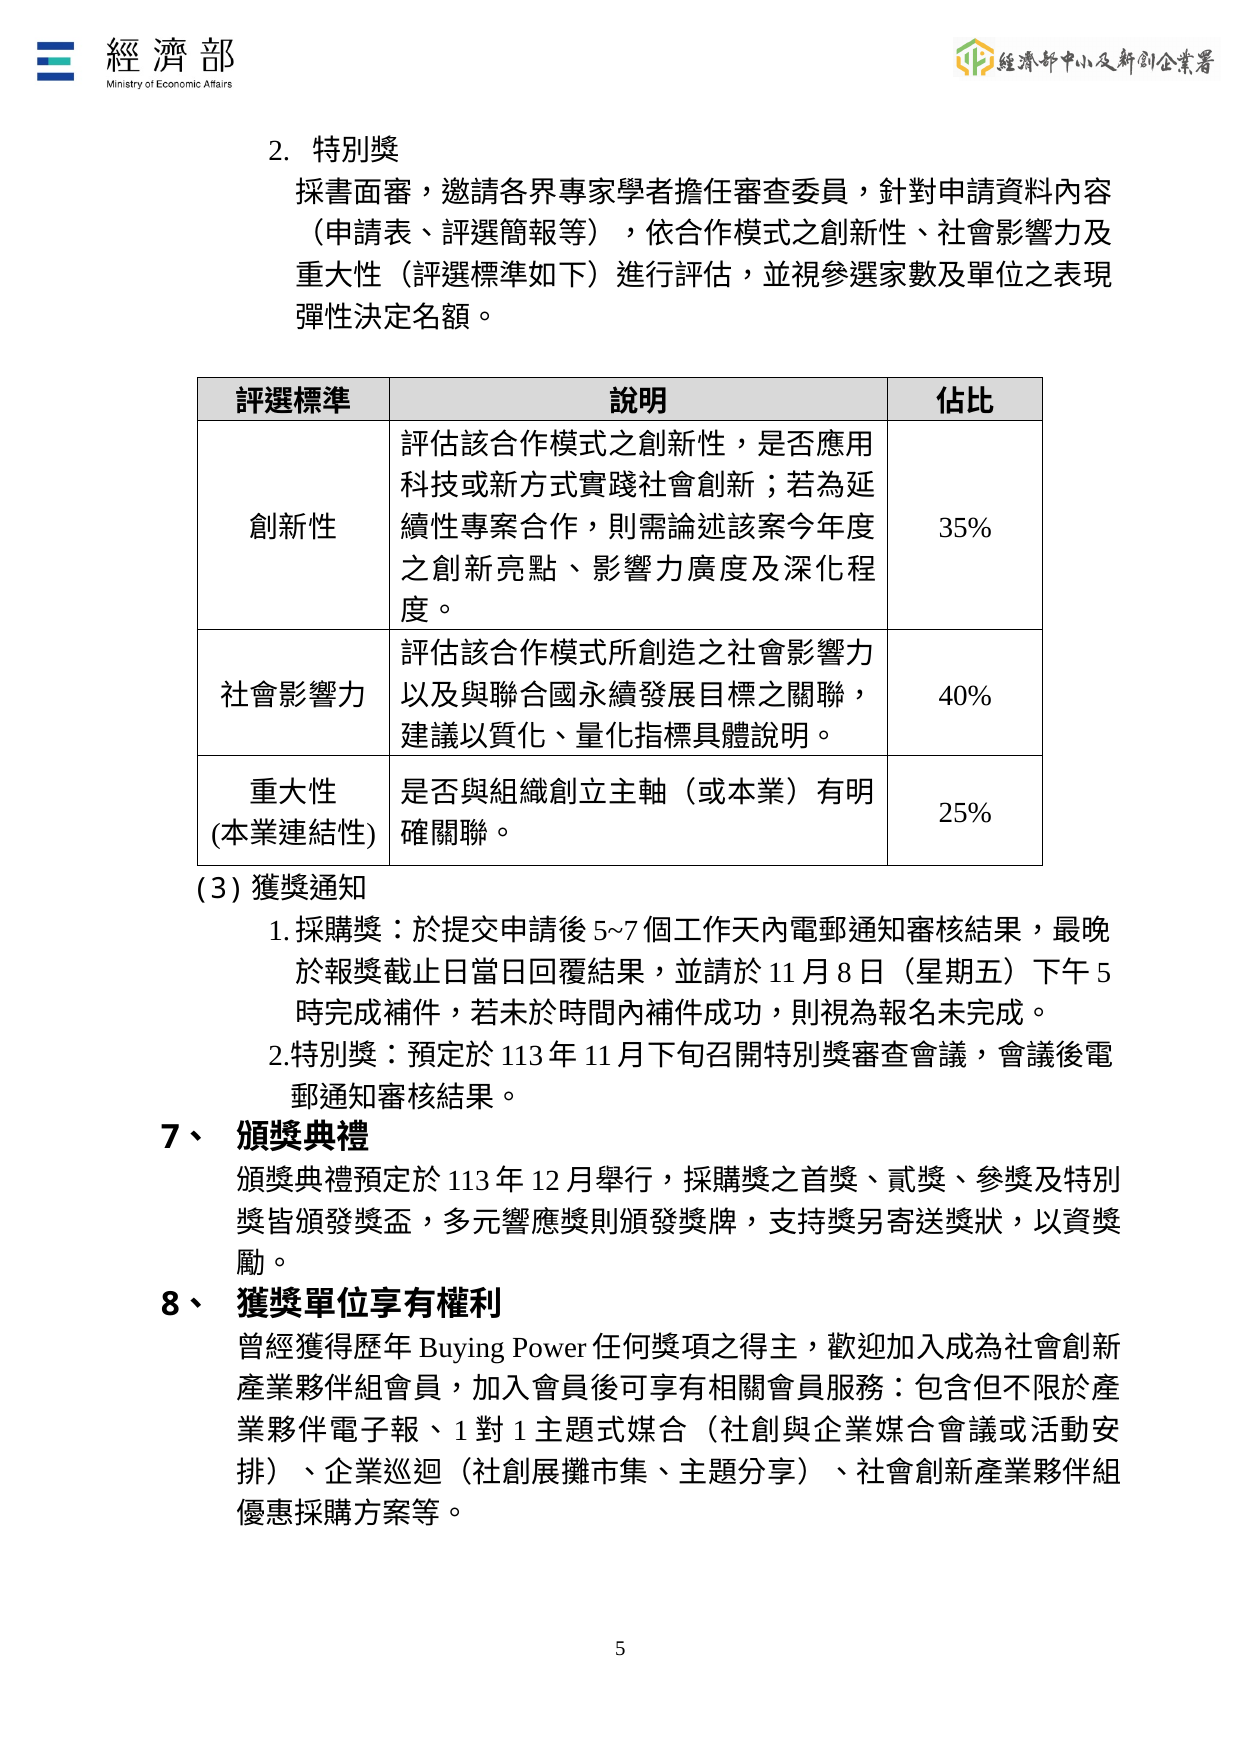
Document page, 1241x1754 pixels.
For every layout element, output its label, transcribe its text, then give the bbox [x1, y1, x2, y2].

table_cell 重大性 (本業連結性) [198, 756, 389, 864]
list 獲獎通知 [192, 866, 1122, 907]
list 特別獎 [268, 127, 1122, 169]
list 獲獎單位享有權利 [161, 1282, 1122, 1324]
table_cell 社會影響力 [198, 630, 389, 755]
text 採書面審，邀請各界專家學者擔任審查委員，針對申請資料內容（申請表、評選簡報等），依合作模式之創新性、社會影響力及重大性（評選標準如下）進行評估，並視參選家數及單位之表現彈性決定名額。 [295, 169, 1122, 335]
table_cell 是否與組織創立主軸（或本業）有明確關聯。 [390, 756, 887, 864]
table_header 說明 [390, 378, 887, 420]
table_header 佔比 [888, 378, 1042, 420]
text 頒獎典禮預定於113年12月舉行，採購獎之首獎、貳獎、參獎及特別獎皆頒發獎盃，多元響應獎則頒發獎牌，支持獎另寄送獎狀，以資獎勵。 [236, 1157, 1122, 1282]
table_header 評選標準 [198, 378, 389, 420]
table_cell 創新性 [198, 421, 389, 629]
table_cell 評估該合作模式所創造之社會影響力以及與聯合國永續發展目標之關聯，建議以質化、量化指標具體說明。 [390, 630, 887, 755]
table_cell 評估該合作模式之創新性，是否應用科技或新方式實踐社會創新；若為延續性專案合作，則需論述該案今年度之創新亮點、影響力廣度及深化程度。 [390, 421, 887, 629]
text 曾經獲得歷年Buying Power任何獎項之得主，歡迎加入成為社會創新產業夥伴組會員，加入會員後可享有相關會員服務：包含但不限於產業夥伴電子報、1對1主題式媒合（社創與企業媒合會議或活動安排）、企業巡迴（社創展攤市集、主題分享）、社會創新產業夥伴組優惠採購方案等。 [236, 1324, 1122, 1532]
table_cell 35% [888, 421, 1042, 629]
list 特別獎：預定於113年11月下旬召開特別獎審查會議，會議後電郵通知審核結果。 [268, 1032, 1122, 1116]
table_cell 25% [888, 756, 1042, 864]
table_cell 40% [888, 630, 1042, 755]
list 頒獎典禮 [161, 1116, 1122, 1157]
list 採購獎：於提交申請後5~7個工作天內電郵通知審核結果，最晚於報獎截止日當日回覆結果，並請於11月8日（星期五）下午5時完成補件，若未於時間內補件成功，則視為報名未完成。 [268, 907, 1122, 1032]
